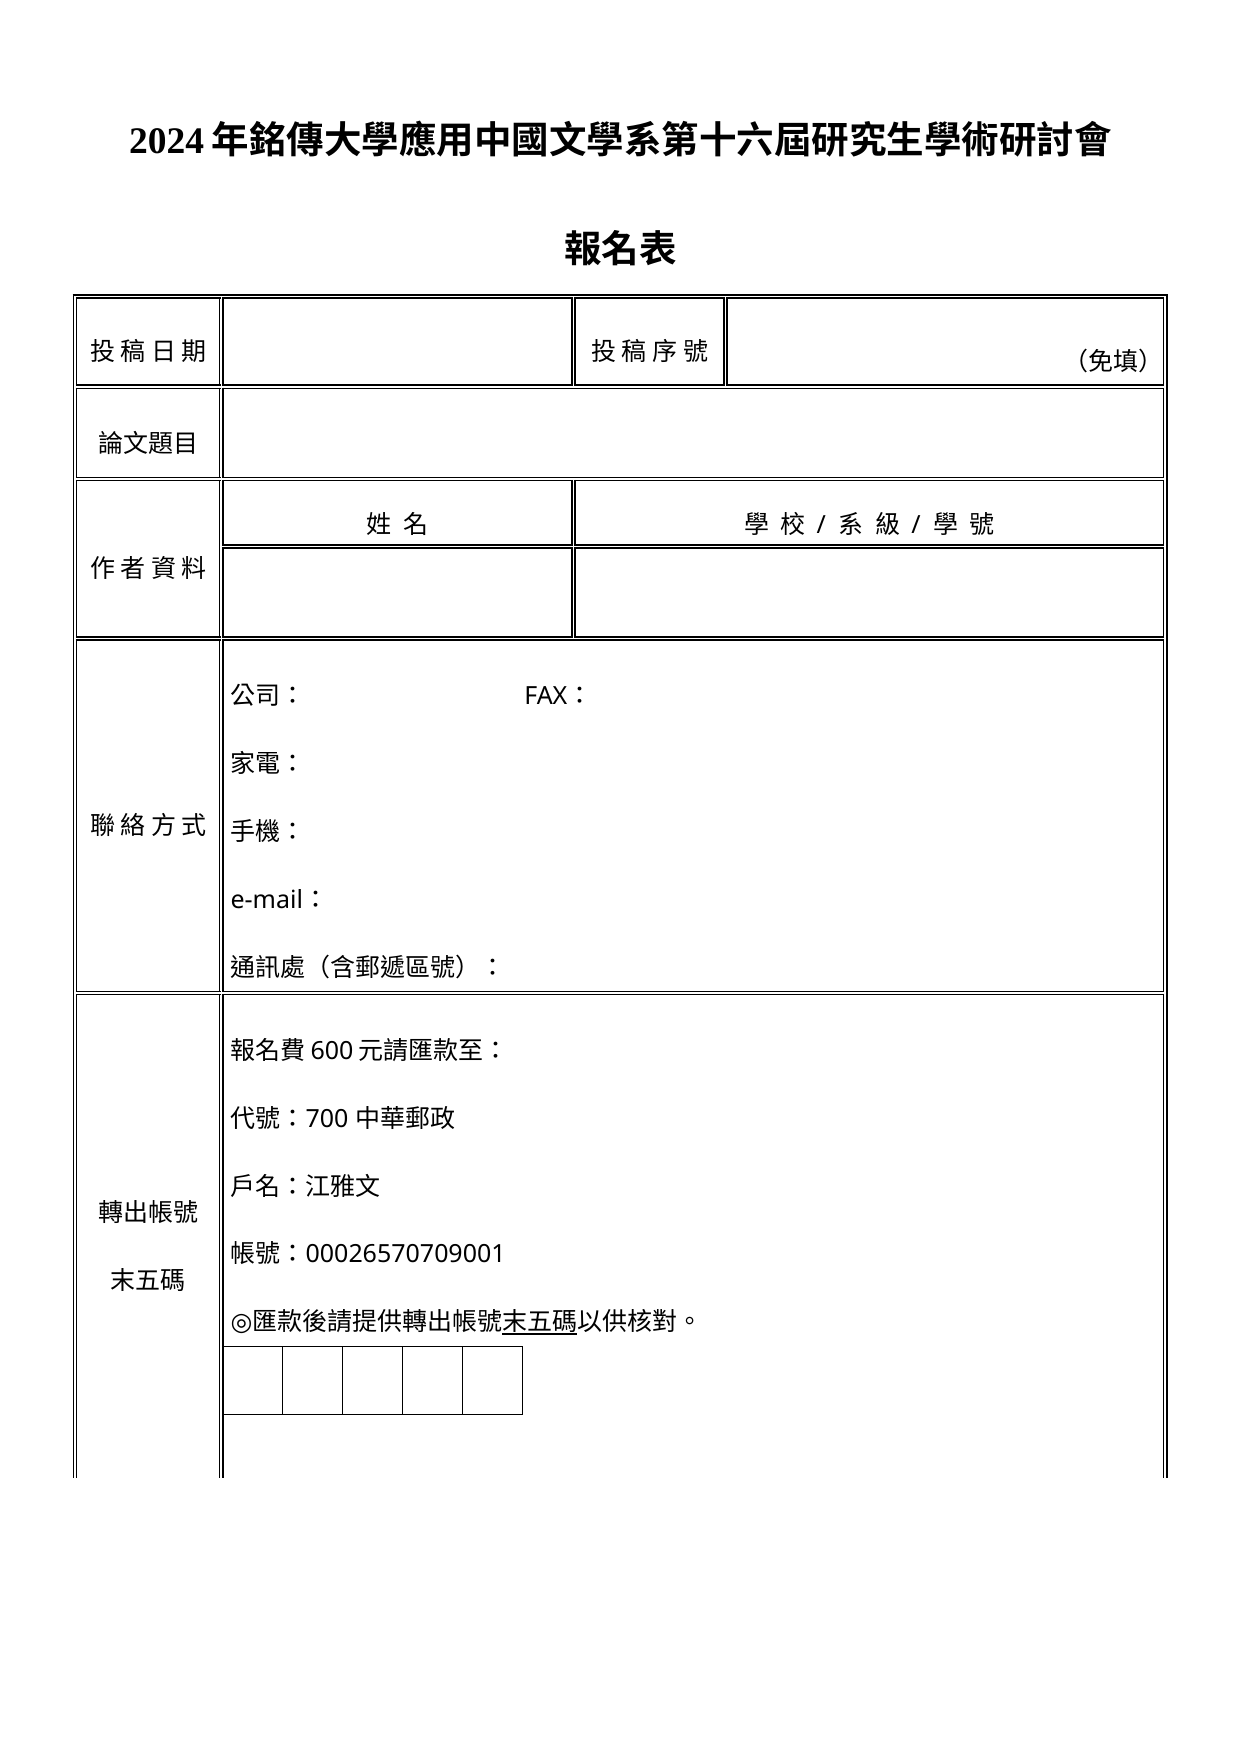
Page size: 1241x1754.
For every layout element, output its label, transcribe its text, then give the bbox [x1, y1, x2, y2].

table_cell 學 校 / 系 級 / 學 號 [576, 481, 1163, 544]
table_header [463, 1347, 522, 1414]
table_header （免填） [728, 299, 1163, 384]
table_header 投 稿 序 號 [576, 299, 723, 384]
text 2024年銘傳大學應用中國文學系第十六屆研究生學術研討會 [75, 96, 1165, 158]
table_header [224, 1347, 282, 1414]
table_header 投 稿 日 期 [77, 299, 219, 384]
table_cell [224, 389, 1163, 477]
table_header [283, 1347, 342, 1414]
table_cell 姓 名 [224, 481, 571, 544]
table_cell 報名費600元請匯款至： 代號：700 中華郵政 戶名：江雅文 帳號：00026570709001 ◎匯款後請提供轉出帳號末五碼以供核對。 [224, 995, 1163, 1478]
table_header [403, 1347, 462, 1414]
table_header [224, 299, 571, 384]
table_header [343, 1347, 402, 1414]
table_cell 聯 絡 方 式 [77, 641, 219, 991]
table_cell [576, 549, 1163, 636]
text 報名表 [75, 204, 1165, 267]
table_cell 公司： FAX： 家電： 手機： e-mail： 通訊處（含郵遞區號）： [224, 641, 1163, 991]
table_cell 論文題目 [77, 389, 219, 477]
table_cell 作 者 資 料 [77, 481, 219, 636]
table_cell [224, 549, 571, 636]
table_cell 轉出帳號 末五碼 [77, 995, 219, 1478]
